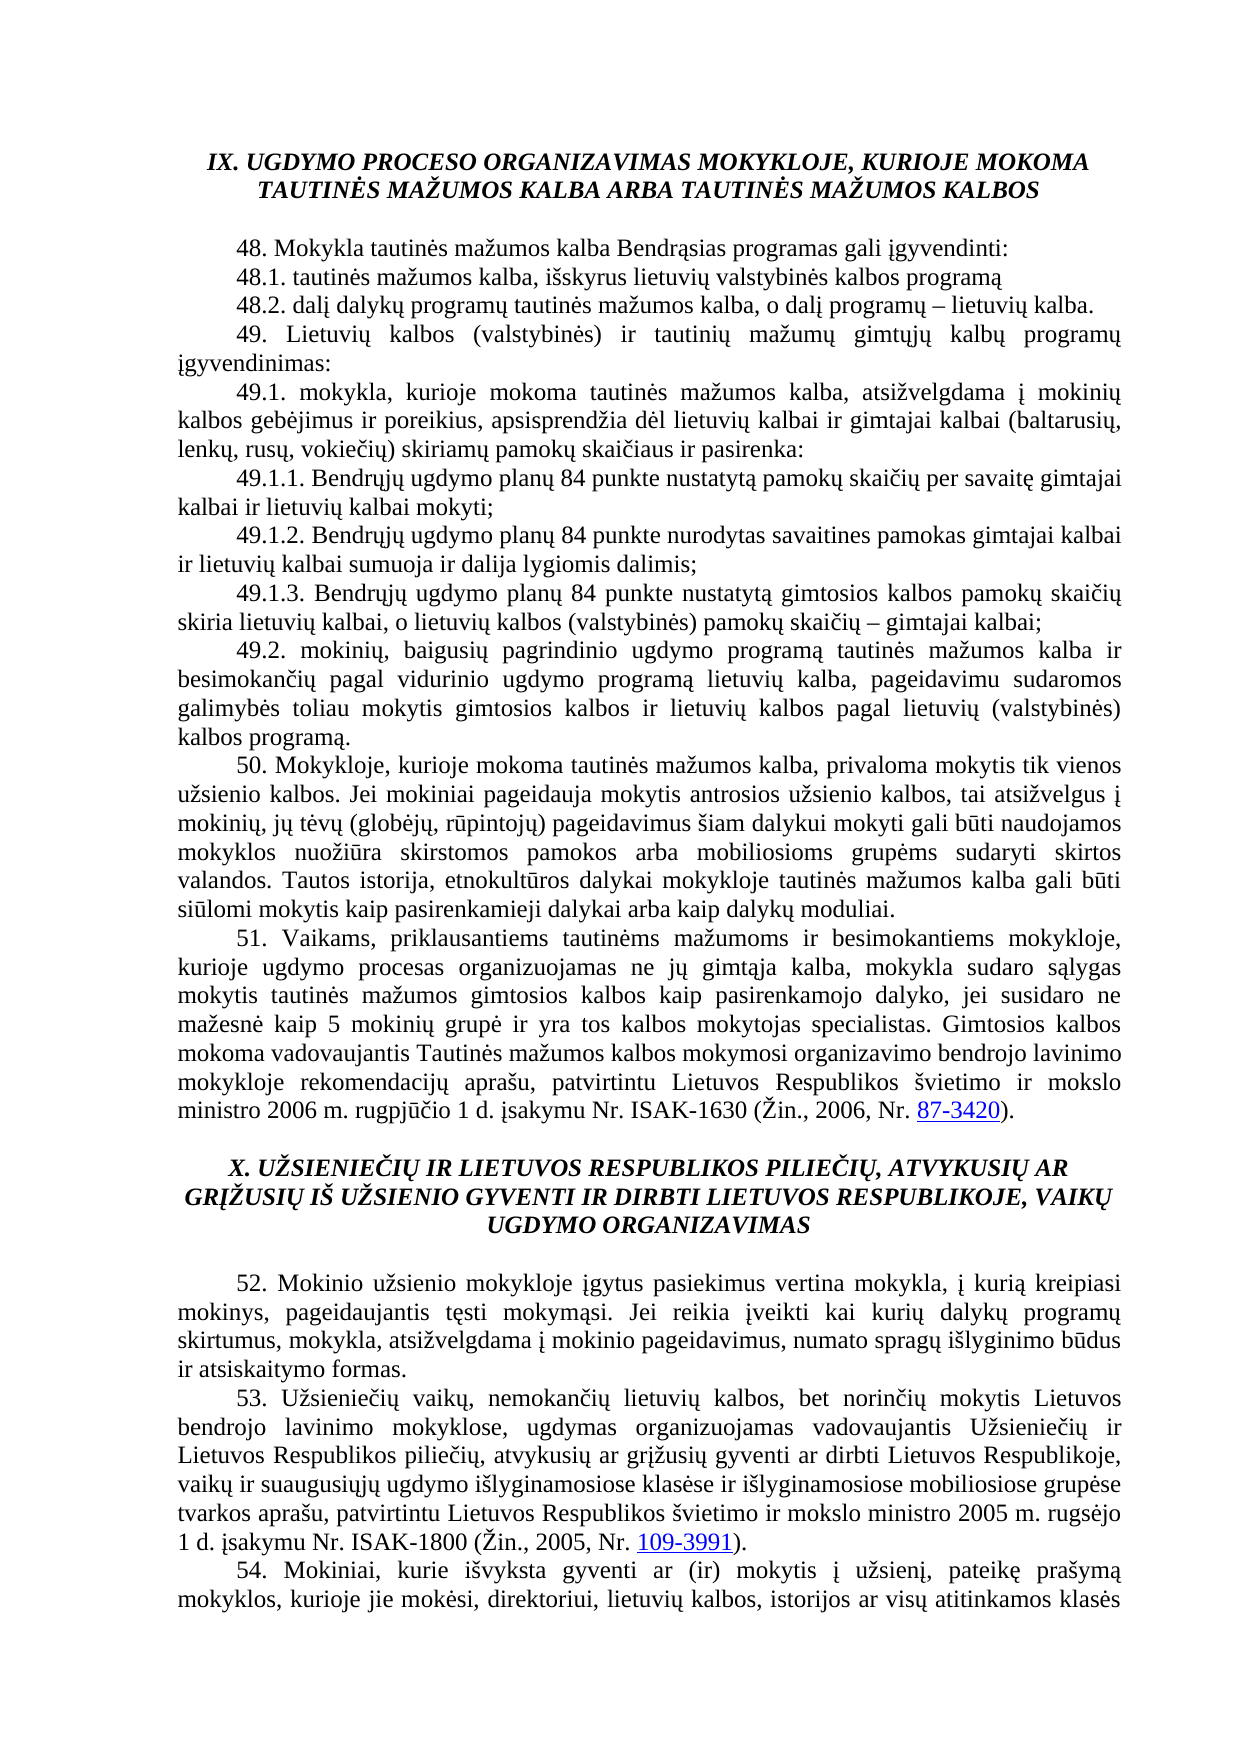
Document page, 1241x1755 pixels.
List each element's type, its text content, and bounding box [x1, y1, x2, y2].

text 48.1. tautinės mažumos kalba, išskyrus lietuvių valstybinės kalbos programą [177, 262, 1122, 291]
text 52. Mokinio užsienio mokykloje įgytus pasiekimus vertina mokykla, į kurią kreipiasi mokinys, pageidaujantis tęsti mokymąsi. Jei reikia įveikti kai kurių dalykų programų skirtumus, mokykla, atsižvelgdama į mokinio pageidavimus, numato spragų išlyginimo būdus ir atsiskaitymo formas. [177, 1268, 1122, 1383]
text 51. Vaikams, priklausantiems tautinėms mažumoms ir besimokantiems mokykloje, kurioje ugdymo procesas organizuojamas ne jų gimtąja kalba, mokykla sudaro sąlygas mokytis tautinės mažumos gimtosios kalbos kaip pasirenkamojo dalyko, jei susidaro ne mažesnė kaip 5 mokinių grupė ir yra tos kalbos mokytojas specialistas. Gimtosios kalbos mokoma vadovaujantis Tautinės mažumos kalbos mokymosi organizavimo bendrojo lavinimo mokykloje rekomendacijų aprašu, patvirtintu Lietuvos Respublikos švietimo ir mokslo ministro 2006 m. rugpjūčio 1 d. įsakymu Nr. ISAK-1630 (Žin., 2006, Nr. 87-3420). [177, 923, 1122, 1124]
text 48.2. dalį dalykų programų tautinės mažumos kalba, o dalį programų – lietuvių kalba. [177, 291, 1122, 319]
text 54. Mokiniai, kurie išvyksta gyventi ar (ir) mokytis į užsienį, pateikę prašymą mokyklos, kurioje jie mokėsi, direktoriui, lietuvių kalbos, istorijos ar visų atitinkamos klasės [177, 1556, 1122, 1613]
text 49.2. mokinių, baigusių pagrindinio ugdymo programą tautinės mažumos kalba ir besimokančių pagal vidurinio ugdymo programą lietuvių kalba, pageidavimu sudaromos galimybės toliau mokytis gimtosios kalbos ir lietuvių kalbos pagal lietuvių (valstybinės) kalbos programą. [177, 636, 1122, 751]
text 48. Mokykla tautinės mažumos kalba Bendrąsias programas gali įgyvendinti: [177, 233, 1122, 262]
text 49.1.1. Bendrųjų ugdymo planų 84 punkte nustatytą pamokų skaičių per savaitę gimtajai kalbai ir lietuvių kalbai mokyti; [177, 463, 1122, 521]
text 50. Mokykloje, kurioje mokoma tautinės mažumos kalba, privaloma mokytis tik vienos užsienio kalbos. Jei mokiniai pageidauja mokytis antrosios užsienio kalbos, tai atsižvelgus į mokinių, jų tėvų (globėjų, rūpintojų) pageidavimus šiam dalykui mokyti gali būti naudojamos mokyklos nuožiūra skirstomos pamokos arba mobiliosioms grupėms sudaryti skirtos valandos. Tautos istorija, etnokultūros dalykai mokykloje tautinės mažumos kalba gali būti siūlomi mokytis kaip pasirenkamieji dalykai arba kaip dalykų moduliai. [177, 751, 1122, 923]
text IX. UGDYMO PROCESO ORGANIZAVIMAS MOKYKLOJE, KURIOJE MOKOMA TAUTINĖS MAŽUMOS KALBA ARBA TAUTINĖS MAŽUMOS KALBOS [177, 147, 1122, 204]
text 49. Lietuvių kalbos (valstybinės) ir tautinių mažumų gimtųjų kalbų programų įgyvendinimas: [177, 319, 1122, 377]
text 49.1.3. Bendrųjų ugdymo planų 84 punkte nustatytą gimtosios kalbos pamokų skaičių skiria lietuvių kalbai, o lietuvių kalbos (valstybinės) pamokų skaičių – gimtajai kalbai; [177, 578, 1122, 636]
text X. UŽSIENIEČIŲ IR LIETUVOS RESPUBLIKOS PILIEČIŲ, ATVYKUSIŲ AR GRĮŽUSIŲ IŠ UŽSIENIO GYVENTI IR DIRBTI LIETUVOS RESPUBLIKOJE, VAIKŲ UGDYMO ORGANIZAVIMAS [177, 1153, 1122, 1239]
text 49.1.2. Bendrųjų ugdymo planų 84 punkte nurodytas savaitines pamokas gimtajai kalbai ir lietuvių kalbai sumuoja ir dalija lygiomis dalimis; [177, 521, 1122, 578]
text 49.1. mokykla, kurioje mokoma tautinės mažumos kalba, atsižvelgdama į mokinių kalbos gebėjimus ir poreikius, apsisprendžia dėl lietuvių kalbai ir gimtajai kalbai (baltarusių, lenkų, rusų, vokiečių) skiriamų pamokų skaičiaus ir pasirenka: [177, 377, 1122, 463]
text 53. Užsieniečių vaikų, nemokančių lietuvių kalbos, bet norinčių mokytis Lietuvos bendrojo lavinimo mokyklose, ugdymas organizuojamas vadovaujantis Užsieniečių ir Lietuvos Respublikos piliečių, atvykusių ar grįžusių gyventi ar dirbti Lietuvos Respublikoje, vaikų ir suaugusiųjų ugdymo išlyginamosiose klasėse ir išlyginamosiose mobiliosiose grupėse tvarkos aprašu, patvirtintu Lietuvos Respublikos švietimo ir mokslo ministro 2005 m. rugsėjo 1 d. įsakymu Nr. ISAK-1800 (Žin., 2005, Nr. 109-3991). [177, 1383, 1122, 1556]
